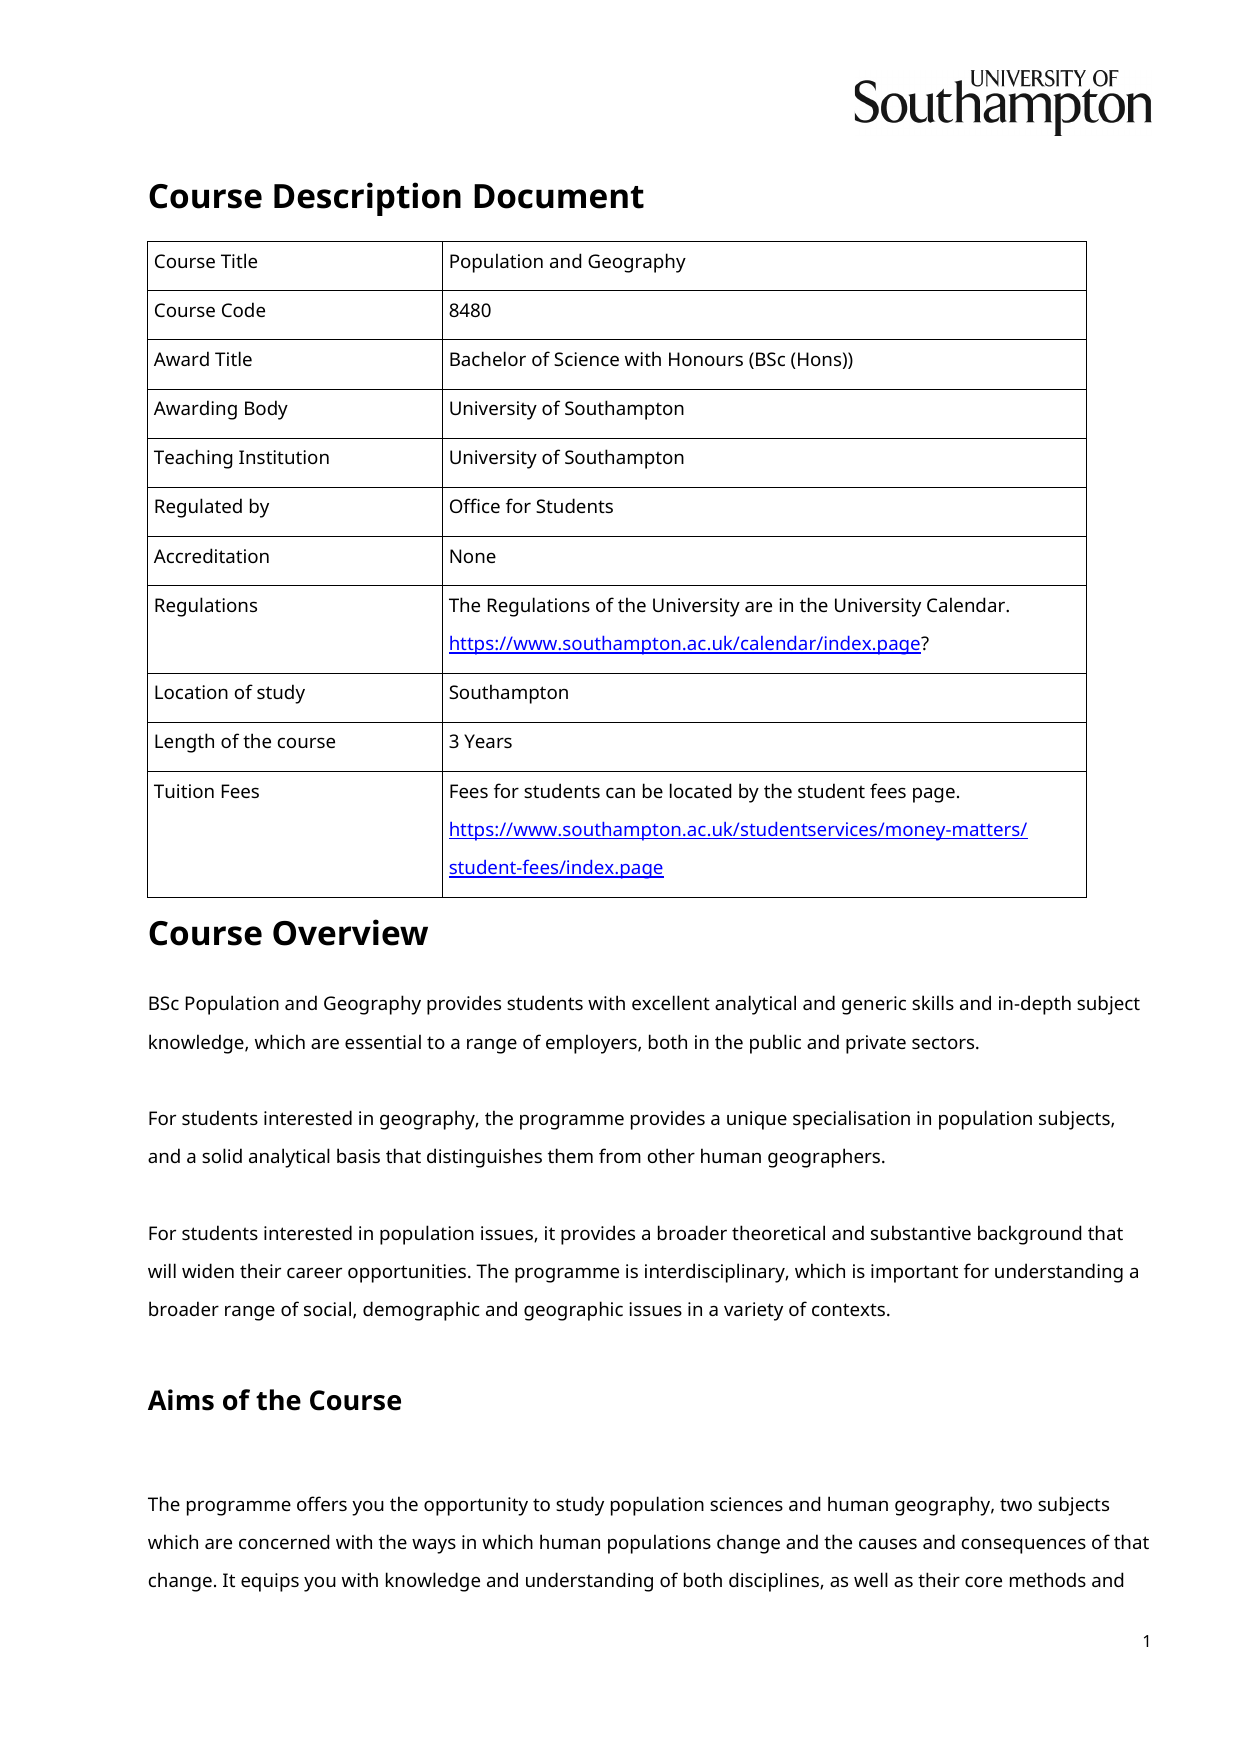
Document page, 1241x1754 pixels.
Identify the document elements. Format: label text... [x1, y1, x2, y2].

table_header Population and Geography [443, 242, 1086, 290]
table_cell 8480 [443, 291, 1086, 339]
table_cell The Regulations of the University are in the University Calendar. https://www.southampton.ac.uk/calendar/index.page? [443, 586, 1086, 673]
table_cell Awarding Body [148, 390, 442, 438]
text BSc Population and Geography provides students with excellent analytical and generic skills and in-depth subject knowledge, which are essential to a range of employers, both in the public and private sectors. For students interested in geography, the programme provides a unique specialisation in population subjects, and a solid analytical basis that distinguishes them from other human geographers. For students interested in population issues, it provides a broader theoretical and substantive background that will widen their career opportunities. The programme is interdisciplinary, which is important for understanding a broader range of social, demographic and geographic issues in a variety of contexts. [148, 991, 1145, 1322]
table_cell Length of the course [148, 723, 442, 771]
table_cell Regulated by [148, 488, 442, 536]
table_cell Regulations [148, 586, 442, 673]
table_cell Bachelor of Science with Honours (BSc (Hons)) [443, 340, 1086, 388]
table_cell University of Southampton [443, 390, 1086, 438]
table_cell University of Southampton [443, 439, 1086, 487]
text The programme offers you the opportunity to study population sciences and human geography, two subjects which are concerned with the ways in which human populations change and the causes and consequences of that change. It equips you with knowledge and understanding of both disciplines, as well as their core methods and [148, 1491, 1152, 1593]
table_cell Course Code [148, 291, 442, 339]
table_cell None [443, 537, 1086, 585]
subtitle Course Description Document [148, 173, 1152, 218]
table_cell Southampton [443, 674, 1086, 722]
table_cell Office for Students [443, 488, 1086, 536]
table_header Course Title [148, 242, 442, 290]
table_cell Tuition Fees [148, 772, 442, 897]
table_cell Fees for students can be located by the student fees page. https://www.southampton.ac.uk/studentservices/money-matters/student-fees/index.page [443, 772, 1086, 897]
subtitle Course Overview [148, 910, 1152, 956]
subtitle Aims of the Course [148, 1382, 1152, 1418]
table_cell Teaching Institution [148, 439, 442, 487]
table_cell Award Title [148, 340, 442, 388]
table_cell Accreditation [148, 537, 442, 585]
table_cell 3 Years [443, 723, 1086, 771]
table_cell Location of study [148, 674, 442, 722]
